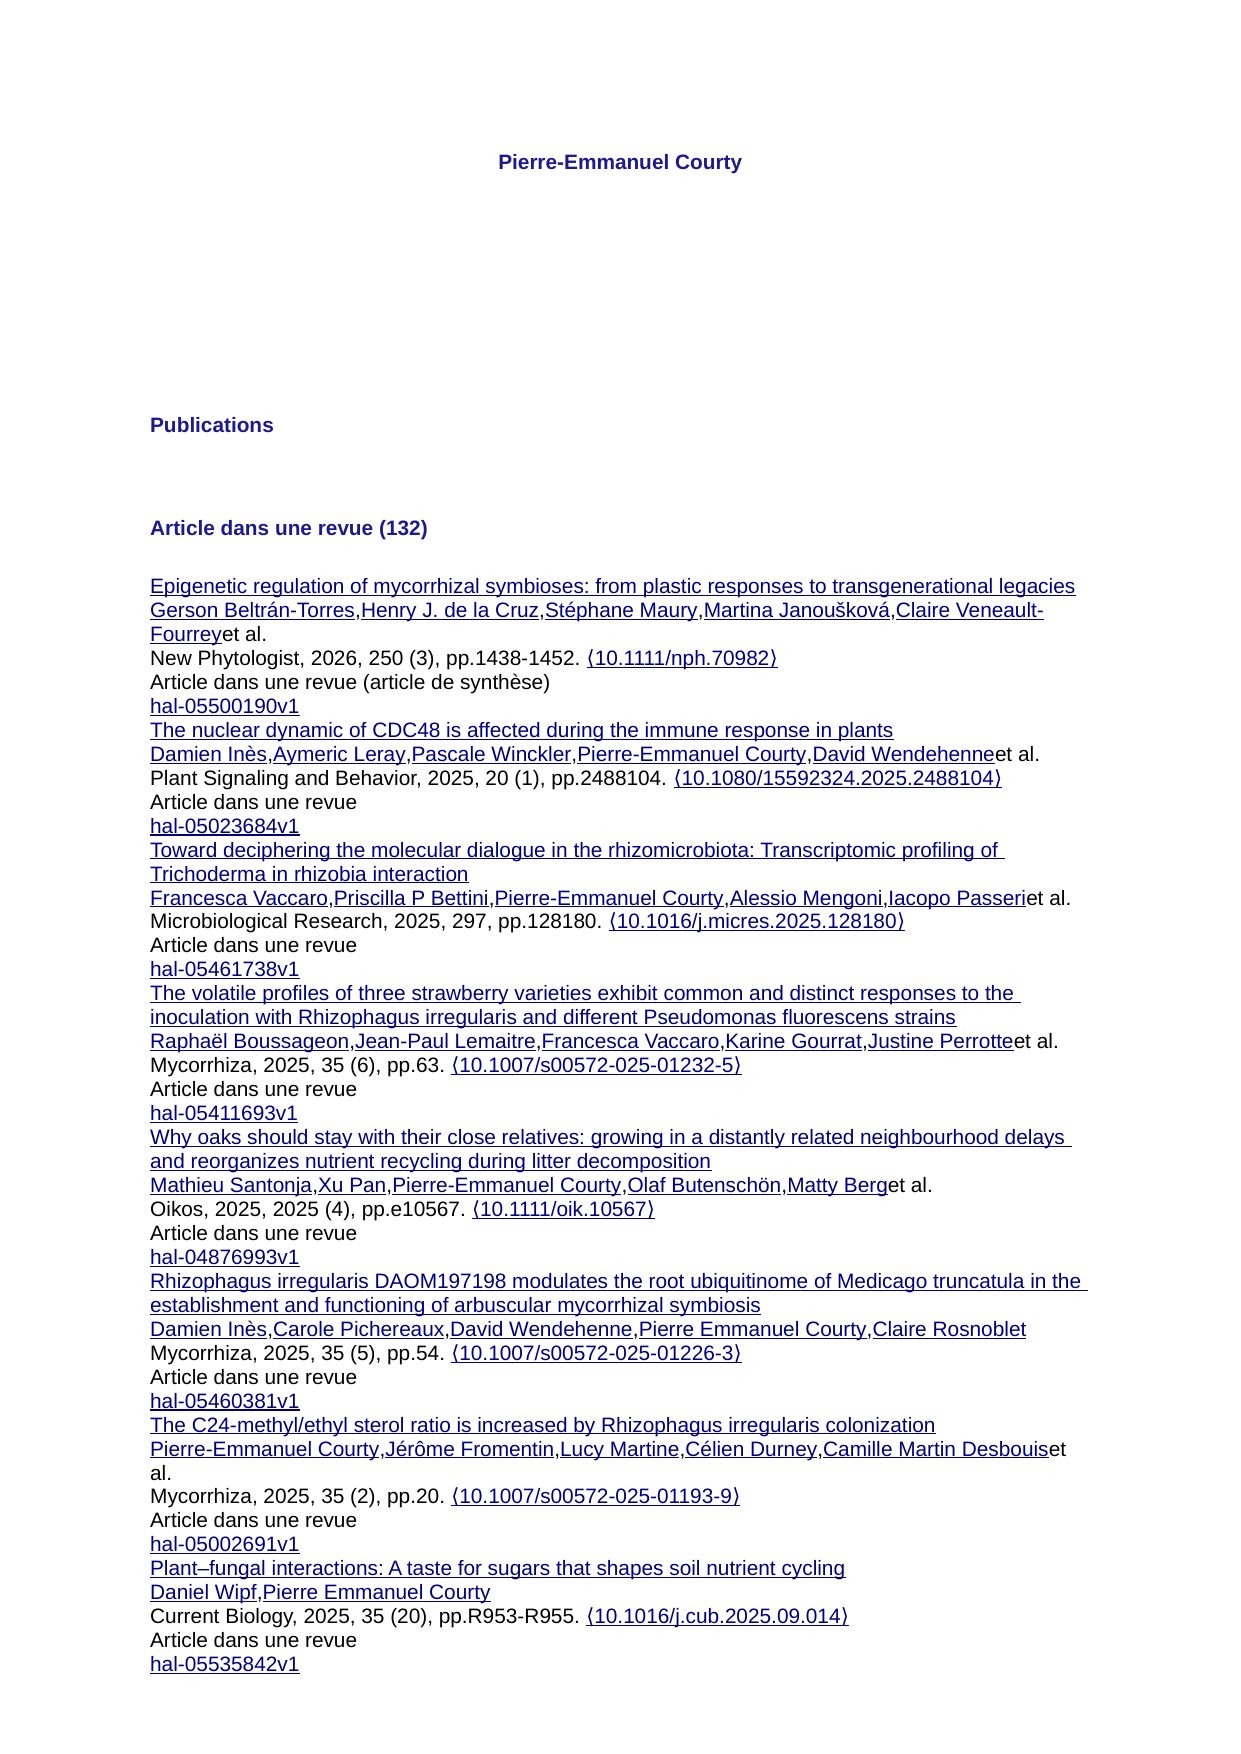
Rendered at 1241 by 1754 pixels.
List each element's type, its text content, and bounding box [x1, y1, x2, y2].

subtitle Publications [150, 412, 1090, 436]
table_cell Why oaks should stay with their close relatives: growing in a distantly related neighbourhood delays and reorganizes nutrient recycling during litter decomposition Mathieu Santonja,Xu Pan,Pierre-Emmanuel Courty,Olaf Butenschön,Matty Berget al. Oikos, 2025, 2025 (4), pp.e10567. ⟨10.1111/oik.10567⟩ Article dans une revue hal-04876993v1 [150, 1125, 1090, 1269]
subtitle Article dans une revue (132) [150, 516, 1090, 539]
table_cell The C24-methyl/ethyl sterol ratio is increased by Rhizophagus irregularis colonization Pierre-Emmanuel Courty,Jérôme Fromentin,Lucy Martine,Célien Durney,Camille Martin Desbouiset al. Mycorrhiza, 2025, 35 (2), pp.20. ⟨10.1007/s00572-025-01193-9⟩ Article dans une revue hal-05002691v1 [150, 1413, 1090, 1556]
table_cell The volatile profiles of three strawberry varieties exhibit common and distinct responses to the inoculation with Rhizophagus irregularis and different Pseudomonas fluorescens strains Raphaël Boussageon,Jean-Paul Lemaitre,Francesca Vaccaro,Karine Gourrat,Justine Perrotteet al. Mycorrhiza, 2025, 35 (6), pp.63. ⟨10.1007/s00572-025-01232-5⟩ Article dans une revue hal-05411693v1 [150, 981, 1090, 1125]
table_cell The nuclear dynamic of CDC48 is affected during the immune response in plants Damien Inès,Aymeric Leray,Pascale Winckler,Pierre-Emmanuel Courty,David Wendehenneet al. Plant Signaling and Behavior, 2025, 20 (1), pp.2488104. ⟨10.1080/15592324.2025.2488104⟩ Article dans une revue hal-05023684v1 [150, 718, 1090, 837]
table_cell Plant–fungal interactions: A taste for sugars that shapes soil nutrient cycling Daniel Wipf,Pierre Emmanuel Courty Current Biology, 2025, 35 (20), pp.R953-R955. ⟨10.1016/j.cub.2025.09.014⟩ Article dans une revue hal-05535842v1 [150, 1556, 1090, 1676]
table_cell Toward deciphering the molecular dialogue in the rhizomicrobiota: Transcriptomic profiling of Trichoderma in rhizobia interaction Francesca Vaccaro,Priscilla P Bettini,Pierre-Emmanuel Courty,Alessio Mengoni,Iacopo Passeriet al. Microbiological Research, 2025, 297, pp.128180. ⟨10.1016/j.micres.2025.128180⟩ Article dans une revue hal-05461738v1 [150, 838, 1090, 981]
table_header Epigenetic regulation of mycorrhizal symbioses: from plastic responses to transgenerational legacies Gerson Beltrán-Torres,Henry J. de la Cruz,Stéphane Maury,Martina Janoušková,Claire Veneault-Fourreyet al. New Phytologist, 2026, 250 (3), pp.1438-1452. ⟨10.1111/nph.70982⟩ Article dans une revue (article de synthèse) hal-05500190v1 [150, 574, 1090, 718]
subtitle Pierre-Emmanuel Courty [150, 150, 1090, 174]
table_cell Rhizophagus irregularis DAOM197198 modulates the root ubiquitinome of Medicago truncatula in the establishment and functioning of arbuscular mycorrhizal symbiosis Damien Inès,Carole Pichereaux,David Wendehenne,Pierre Emmanuel Courty,Claire Rosnoblet Mycorrhiza, 2025, 35 (5), pp.54. ⟨10.1007/s00572-025-01226-3⟩ Article dans une revue hal-05460381v1 [150, 1269, 1090, 1412]
